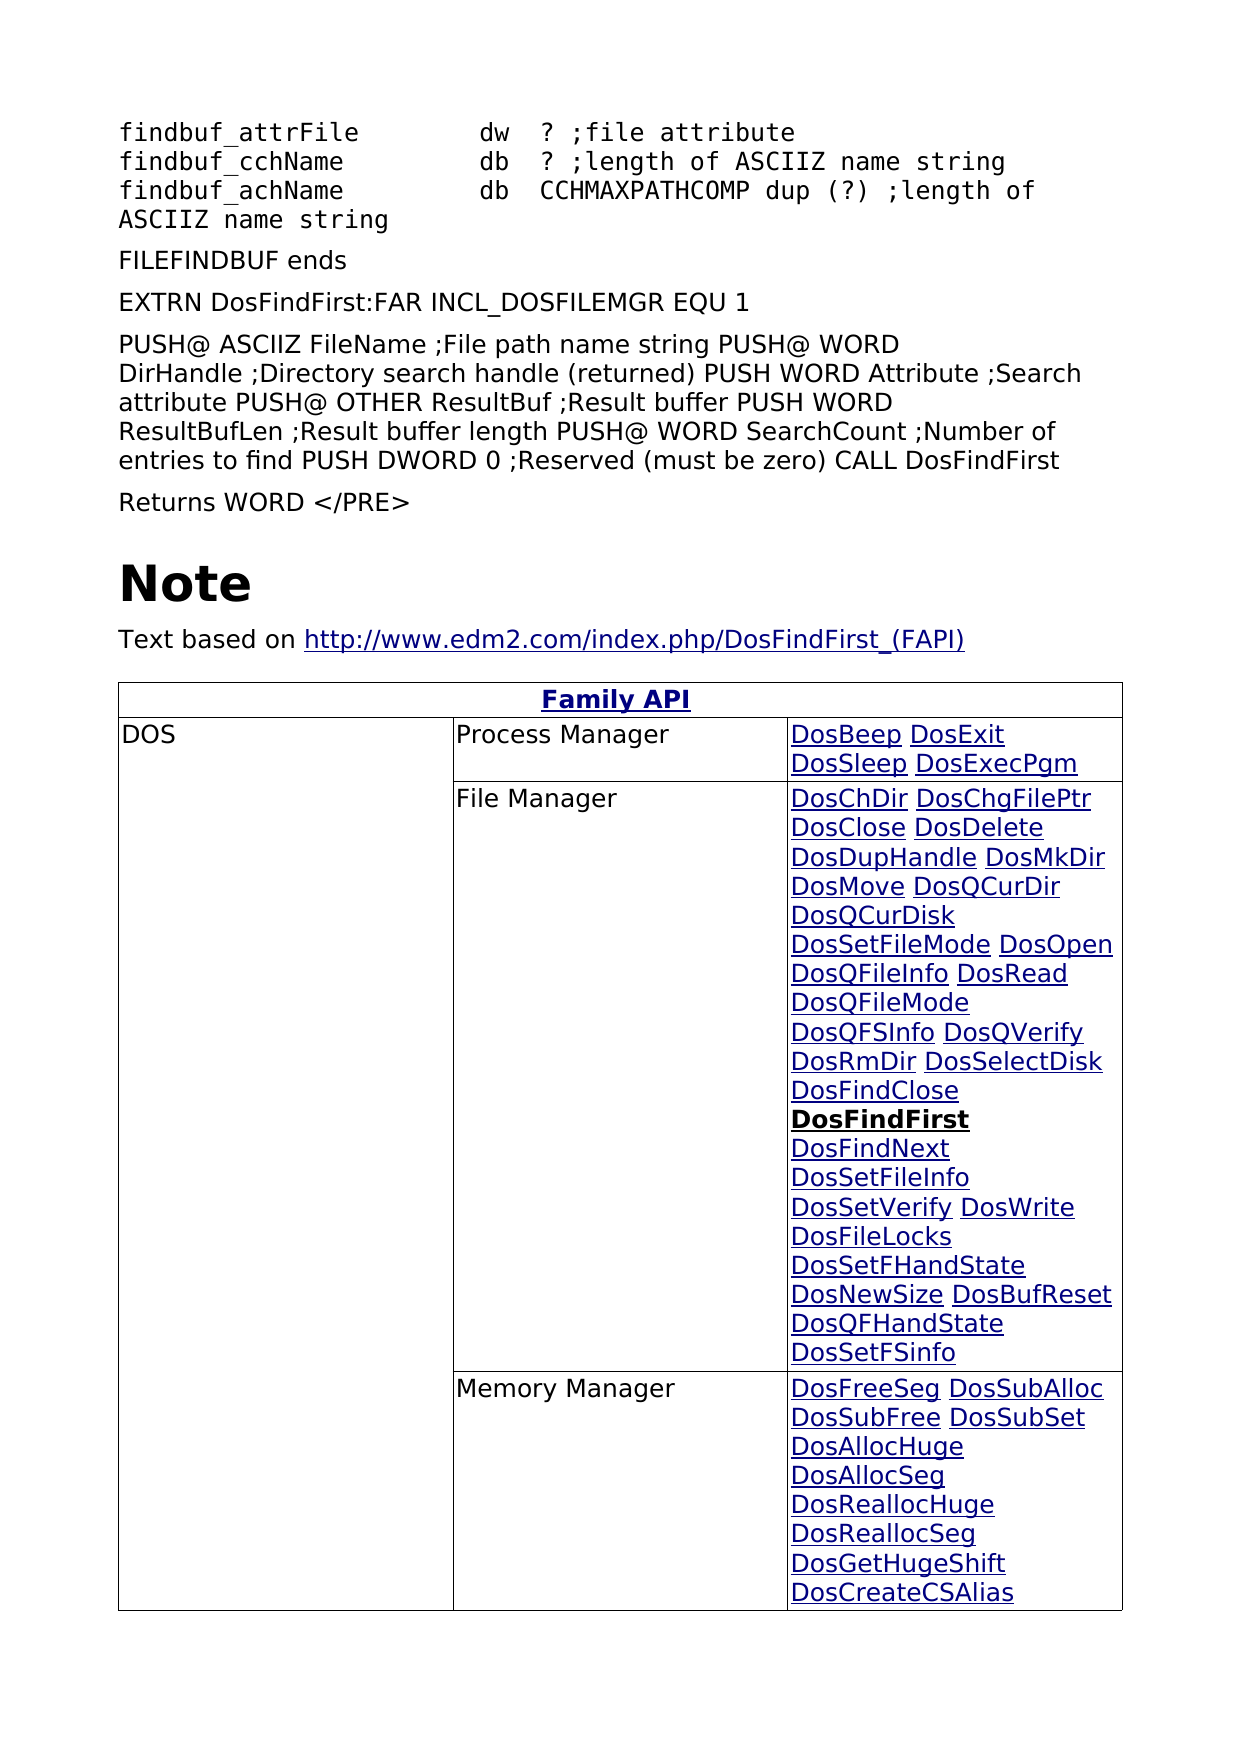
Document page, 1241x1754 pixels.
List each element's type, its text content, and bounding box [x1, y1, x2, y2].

table_cell File Manager [454, 782, 787, 1371]
table_cell DosChDir DosChgFilePtr DosClose DosDelete DosDupHandle DosMkDir DosMove DosQCurDir DosQCurDisk DosSetFileMode DosOpen DosQFileInfo DosRead DosQFileMode DosQFSInfo DosQVerify DosRmDir DosSelectDisk DosFindClose DosFindFirst DosFindNext DosSetFileInfo DosSetVerify DosWrite DosFileLocks DosSetFHandState DosNewSize DosBufReset DosQFHandState DosSetFSinfo [788, 782, 1122, 1371]
table_cell Process Manager [454, 718, 787, 781]
table_cell DosFreeSeg DosSubAlloc DosSubFree DosSubSet DosAllocHuge DosAllocSeg DosReallocHuge DosReallocSeg DosGetHugeShift DosCreateCSAlias [788, 1372, 1122, 1610]
text Text based on http://www.edm2.com/index.php/DosFindFirst_(FAPI) [118, 626, 1122, 655]
table_cell Memory Manager [454, 1372, 787, 1610]
text findbuf_attrFile dw ? ;file attribute findbuf_cchName db ? ;length of ASCIIZ name string findbuf_achName db CCHMAXPATHCOMP dup (?) ;length of ASCIIZ name string [118, 118, 1122, 235]
text PUSH@ ASCIIZ FileName ;File path name string PUSH@ WORD DirHandle ;Directory search handle (returned) PUSH WORD Attribute ;Search attribute PUSH@ OTHER ResultBuf ;Result buffer PUSH WORD ResultBufLen ;Result buffer length PUSH@ WORD SearchCount ;Number of entries to find PUSH DWORD 0 ;Reserved (must be zero) CALL DosFindFirst [118, 330, 1122, 476]
text Returns WORD </PRE> [118, 488, 1122, 517]
subtitle Note [118, 555, 1122, 613]
text EXTRN DosFindFirst:FAR INCL_DOSFILEMGR EQU 1 [118, 288, 1122, 317]
table_cell DOS [119, 718, 453, 1610]
table_header Family API [119, 683, 1122, 717]
text FILEFINDBUF ends [118, 247, 1122, 276]
table_cell DosBeep DosExit DosSleep DosExecPgm [788, 718, 1122, 781]
